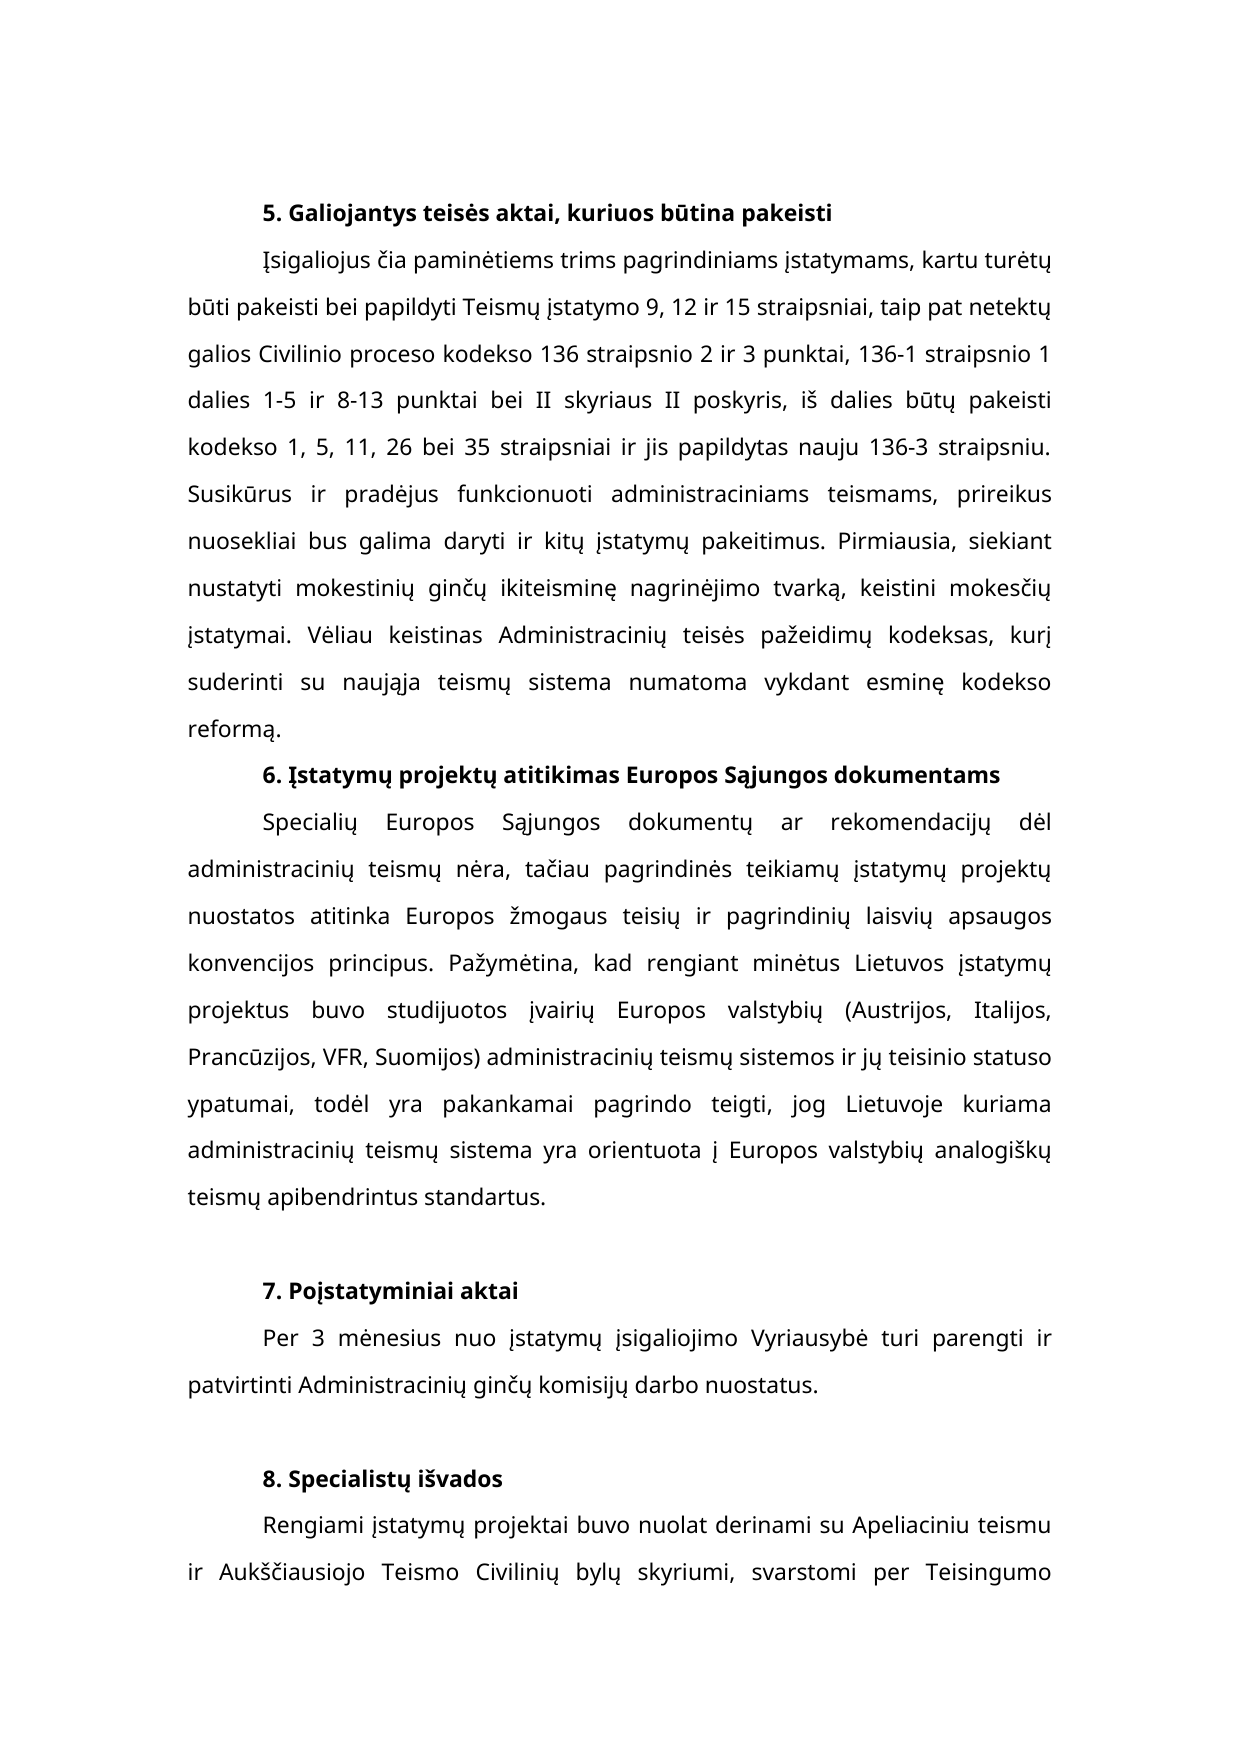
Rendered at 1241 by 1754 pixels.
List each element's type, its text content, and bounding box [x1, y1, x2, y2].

text 6. Įstatymų projektų atitikimas Europos Sąjungos dokumentams [187, 759, 1053, 791]
text Įsigaliojus čia paminėtiems trims pagrindiniams įstatymams, kartu turėtų būti pakeisti bei papildyti Teismų įstatymo 9, 12 ir 15 straipsniai, taip pat netektų galios Civilinio proceso kodekso 136 straipsnio 2 ir 3 punktai, 136-1 straipsnio 1 dalies 1-5 ir 8-13 punktai bei II skyriaus II poskyris, iš dalies būtų pakeisti kodekso 1, 5, 11, 26 bei 35 straipsniai ir jis papildytas nauju 136-3 straipsniu. Susikūrus ir pradėjus funkcionuoti administraciniams teismams, prireikus nuosekliai bus galima daryti ir kitų įstatymų pakeitimus. Pirmiausia, siekiant nustatyti mokestinių ginčų ikiteisminę nagrinėjimo tvarką, keistini mokesčių įstatymai. Vėliau keistinas Administracinių teisės pažeidimų kodeksas, kurį suderinti su naująja teismų sistema numatoma vykdant esminę kodekso reformą. [187, 244, 1053, 744]
text Specialių Europos Sąjungos dokumentų ar rekomendacijų dėl administracinių teismų nėra, tačiau pagrindinės teikiamų įstatymų projektų nuostatos atitinka Europos žmogaus teisių ir pagrindinių laisvių apsaugos konvencijos principus. Pažymėtina, kad rengiant minėtus Lietuvos įstatymų projektus buvo studijuotos įvairių Europos valstybių (Austrijos, Italijos, Prancūzijos, VFR, Suomijos) administracinių teismų sistemos ir jų teisinio statuso ypatumai, todėl yra pakankamai pagrindo teigti, jog Lietuvoje kuriama administracinių teismų sistema yra orientuota į Europos valstybių analogiškų teismų apibendrintus standartus. [187, 806, 1053, 1212]
text 7. Poįstatyminiai aktai [187, 1275, 1053, 1306]
text Per 3 mėnesius nuo įstatymų įsigaliojimo Vyriausybė turi parengti ir patvirtinti Administracinių ginčų komisijų darbo nuostatus. [187, 1322, 1053, 1400]
text Rengiami įstatymų projektai buvo nuolat derinami su Apeliaciniu teismu ir Aukščiausiojo Teismo Civilinių bylų skyriumi, svarstomi per Teisingumo [187, 1509, 1053, 1587]
text 5. Galiojantys teisės aktai, kuriuos būtina pakeisti [187, 197, 1053, 228]
text 8. Specialistų išvados [187, 1462, 1053, 1494]
